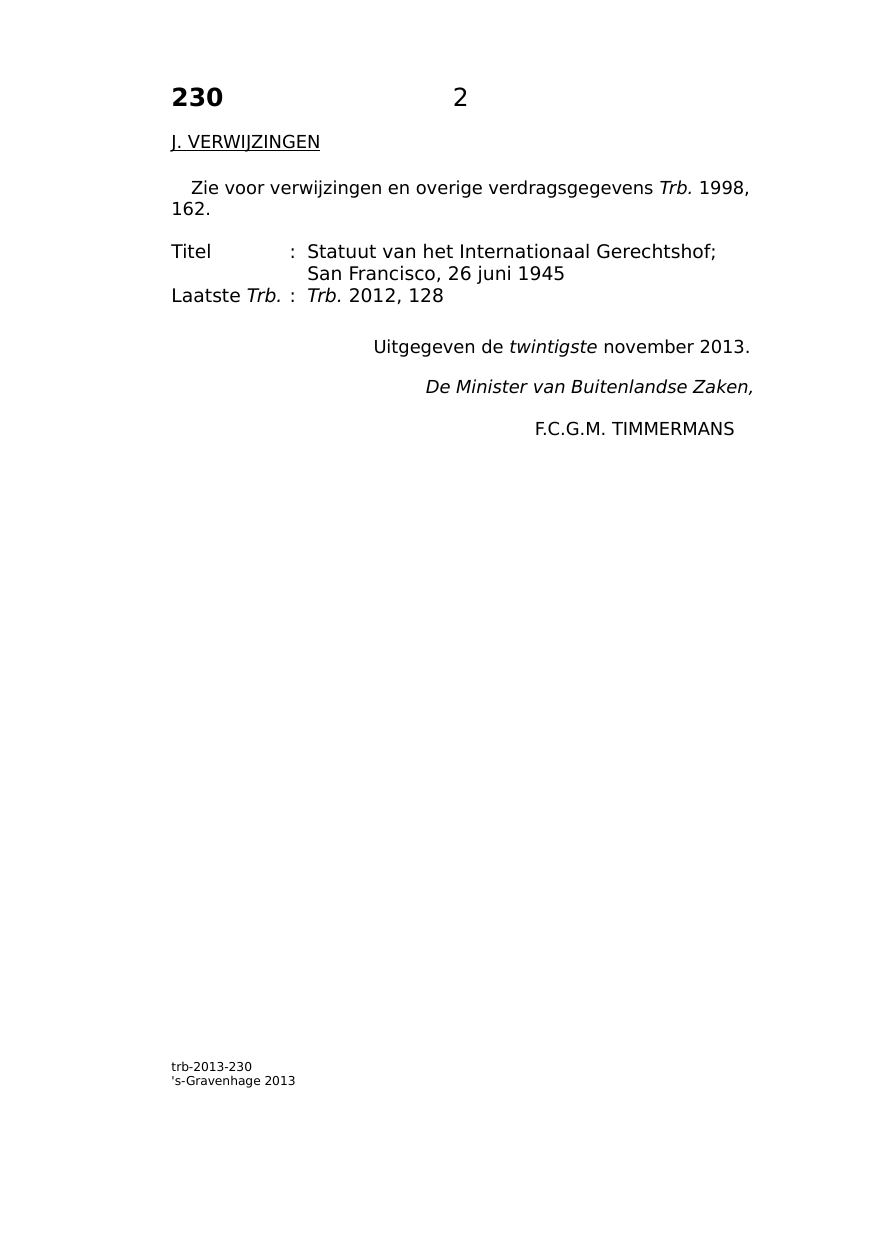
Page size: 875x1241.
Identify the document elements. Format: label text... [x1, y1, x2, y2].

table_header : [289, 241, 307, 285]
text trb-2013-230 [171, 1060, 405, 1074]
table_cell Trb. 2012, 128 [307, 285, 756, 307]
subtitle J. VERWIJZINGEN [171, 132, 756, 153]
table_cell Laatste Trb. [171, 285, 289, 307]
text Zie voor verwijzingen en overige verdragsgegevens Trb. 1998, 162. [171, 178, 756, 219]
table_cell : [289, 285, 307, 307]
table_header Statuut van het Internationaal Gerechtshof; San Francisco, 26 juni 1945 [307, 241, 756, 285]
text De Minister van Buitenlandse Zaken, F.C.G.M. TIMMERMANS [171, 377, 756, 439]
table_header Titel [171, 241, 289, 285]
text Uitgegeven de twintigste november 2013. [171, 337, 756, 357]
text 's-Gravenhage 2013 [171, 1074, 405, 1088]
